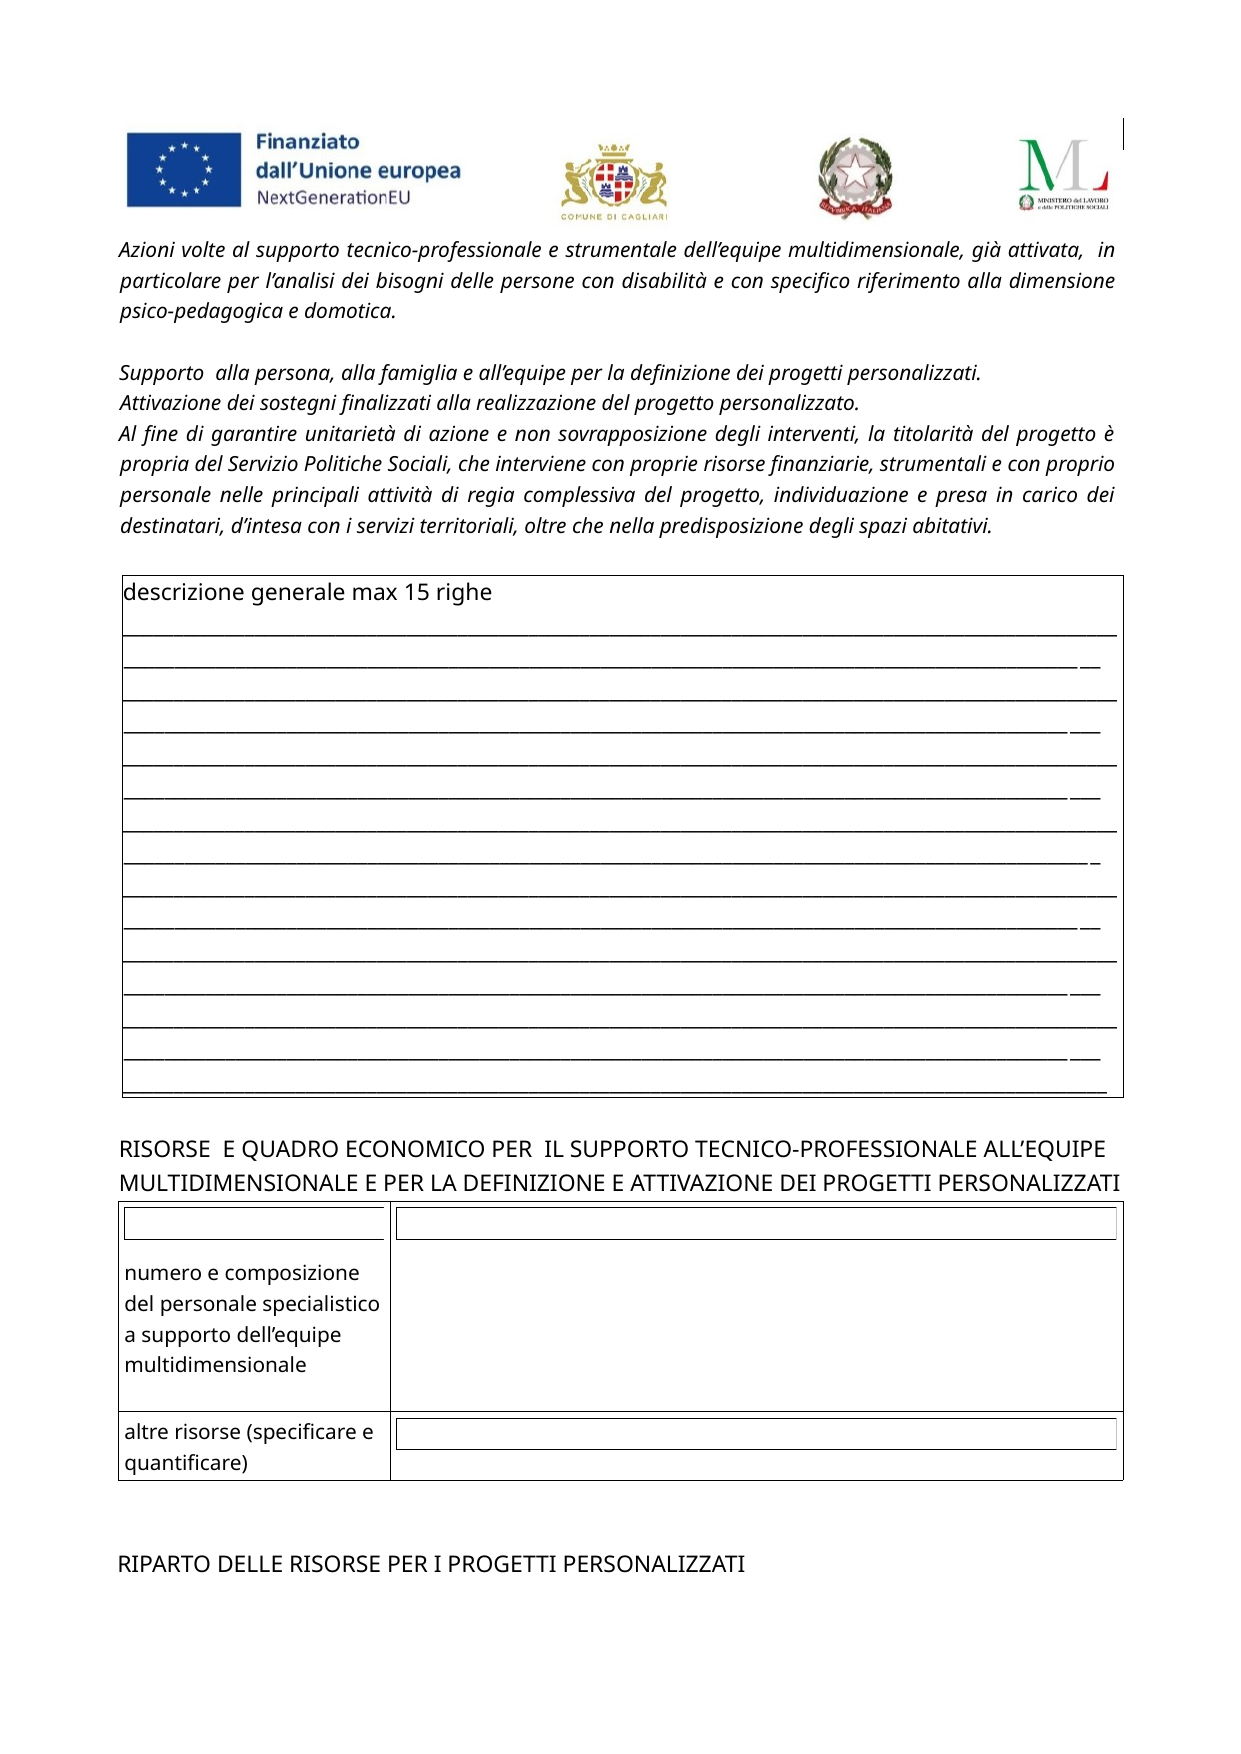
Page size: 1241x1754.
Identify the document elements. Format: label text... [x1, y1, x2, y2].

text __________________________________________________________________________________________________________________________________________________________________________________________________ [123, 673, 1123, 737]
text __________________________________________________________________________________________________________________________________________________________________________________________________ [123, 804, 1123, 868]
text __________________________________________________________________________________________________________________________________________________________________________________________________ [123, 935, 1123, 999]
text Supporto alla persona, alla famiglia e all’equipe per la definizione dei progetti personalizzati. Attivazione dei sostegni finalizzati alla realizzazione del progetto personalizzato. [119, 358, 1117, 417]
text __________________________________________________________________________________________________________________________________________________________________________________________________ [123, 869, 1123, 933]
table_header numero e composizione del personale specialistico a supporto dell’equipe multidimensionale [119, 1202, 390, 1411]
text _________________________________________________________________________________________________ [123, 1065, 1123, 1097]
table_header [391, 1202, 1123, 1411]
text Azioni volte al supporto tecnico-professionale e strumentale dell’equipe multidimensionale, già attivata, in particolare per l’analisi dei bisogni delle persone con disabilità e con specifico riferimento alla dimensione psico-pedagogica e domotica. [119, 233, 1117, 325]
text Al fine di garantire unitarietà di azione e non sovrapposizione degli interventi, la titolarità del progetto è propria del Servizio Politiche Sociali, che interviene con proprie risorse finanziarie, strumentali e con proprio personale nelle principali attività di regia complessiva del progetto, individuazione e presa in carico dei destinatari, d’intesa con i servizi territoriali, oltre che nella predisposizione degli spazi abitativi. [119, 419, 1117, 539]
picture [118, 117, 1123, 233]
text RIPARTO DELLE RISORSE PER I PROGETTI PERSONALIZZATI [117, 1547, 1123, 1579]
text __________________________________________________________________________________________________________________________________________________________________________________________________ [123, 608, 1123, 672]
table_cell altre risorse (specificare e quantificare) [119, 1412, 390, 1480]
text __________________________________________________________________________________________________________________________________________________________________________________________________ [123, 739, 1123, 803]
text __________________________________________________________________________________________________________________________________________________________________________________________________ [123, 1000, 1123, 1064]
text descrizione generale max 15 righe [123, 576, 1123, 607]
text RISORSE E QUADRO ECONOMICO PER IL SUPPORTO TECNICO-PROFESSIONALE ALL’EQUIPE MULTIDIMENSIONALE E PER LA DEFINIZIONE E ATTIVAZIONE DEI PROGETTI PERSONALIZZATI [118, 1133, 1123, 1198]
table_cell [391, 1412, 1123, 1480]
